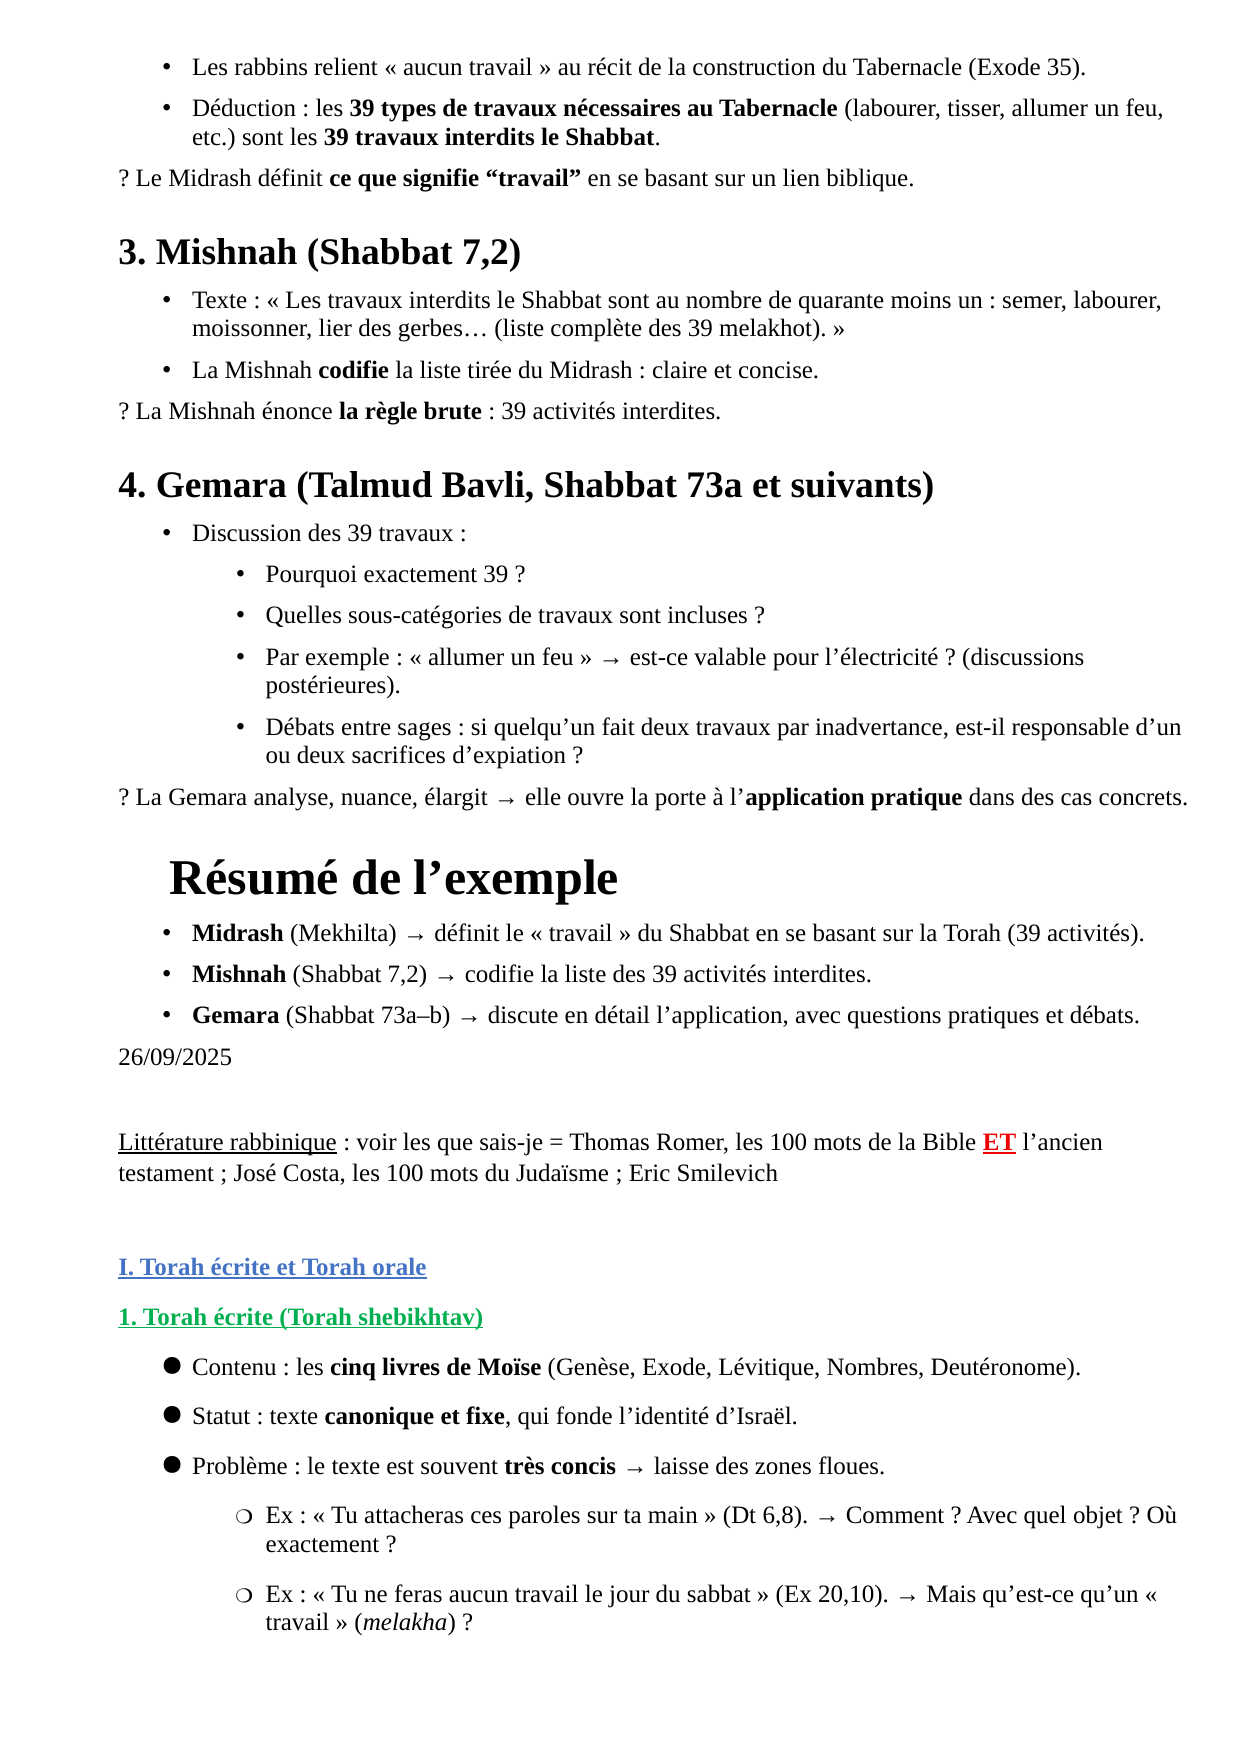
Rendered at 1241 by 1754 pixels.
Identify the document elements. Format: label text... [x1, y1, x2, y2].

text 26/09/2025 [118, 1042, 1210, 1070]
text ? La Gemara analyse, nuance, élargit → elle ouvre la porte à l’application pratique dans des cas concrets. [118, 782, 1210, 810]
list Par exemple : « allumer un feu » → est-ce valable pour l’électricité ? (discussions postérieures). [236, 642, 1210, 699]
list Contenu : les cinq livres de Moïse (Genèse, Exode, Lévitique, Nombres, Deutéronome). [162, 1352, 1210, 1380]
text ? La Mishnah énonce la règle brute : 39 activités interdites. [118, 396, 1210, 425]
list Texte : « Les travaux interdits le Shabbat sont au nombre de quarante moins un : semer, labourer, moissonner, lier des gerbes… (liste complète des 39 melakhot). » [162, 285, 1210, 342]
text 1. Torah écrite (Torah shebikhtav) [118, 1302, 1210, 1331]
text ? Le Midrash définit ce que signifie “travail” en se basant sur un lien biblique. [118, 163, 1210, 192]
list Débats entre sages : si quelqu’un fait deux travaux par inadvertance, est-il responsable d’un ou deux sacrifices d’expiation ? [236, 712, 1210, 769]
list Ex : « Tu ne feras aucun travail le jour du sabbat » (Ex 20,10). → Mais qu’est-ce qu’un « travail » (melakha) ? [236, 1579, 1210, 1636]
list Ex : « Tu attacheras ces paroles sur ta main » (Dt 6,8). → Comment ? Avec quel objet ? Où exactement ? [236, 1500, 1210, 1558]
text I. Torah écrite et Torah orale [118, 1252, 1210, 1281]
list Midrash (Mekhilta) → définit le « travail » du Shabbat en se basant sur la Torah (39 activités). [162, 918, 1210, 947]
list Pourquoi exactement 39 ? [236, 559, 1210, 588]
list Problème : le texte est souvent très concis → laisse des zones floues. [162, 1451, 1210, 1479]
list Les rabbins relient « aucun travail » au récit de la construction du Tabernacle (Exode 35). [162, 52, 1210, 80]
list Mishnah (Shabbat 7,2) → codifie la liste des 39 activités interdites. [162, 959, 1210, 988]
list Statut : texte canonique et fixe, qui fonde l’identité d’Israël. [162, 1401, 1210, 1430]
list Gemara (Shabbat 73a–b) → discute en détail l’application, avec questions pratiques et débats. [162, 1000, 1210, 1029]
list Quelles sous-catégories de travaux sont incluses ? [236, 600, 1210, 629]
text Littérature rabbinique : voir les que sais-je = Thomas Romer, les 100 mots de la Bible ET l’ancien testament ; José Costa, les 100 mots du Judaïsme ; Eric Smilevich [118, 1127, 1210, 1187]
list Déduction : les 39 types de travaux nécessaires au Tabernacle (labourer, tisser, allumer un feu, etc.) sont les 39 travaux interdits le Shabbat. [162, 93, 1210, 150]
subtitle 3. Mishnah (Shabbat 7,2) [118, 229, 1210, 272]
list Discussion des 39 travaux : [162, 518, 1210, 547]
subtitle ✅ Résumé de l’exemple [118, 848, 1210, 905]
list La Mishnah codifie la liste tirée du Midrash : claire et concise. [162, 355, 1210, 383]
subtitle 4. Gemara (Talmud Bavli, Shabbat 73a et suivants) [118, 462, 1210, 505]
